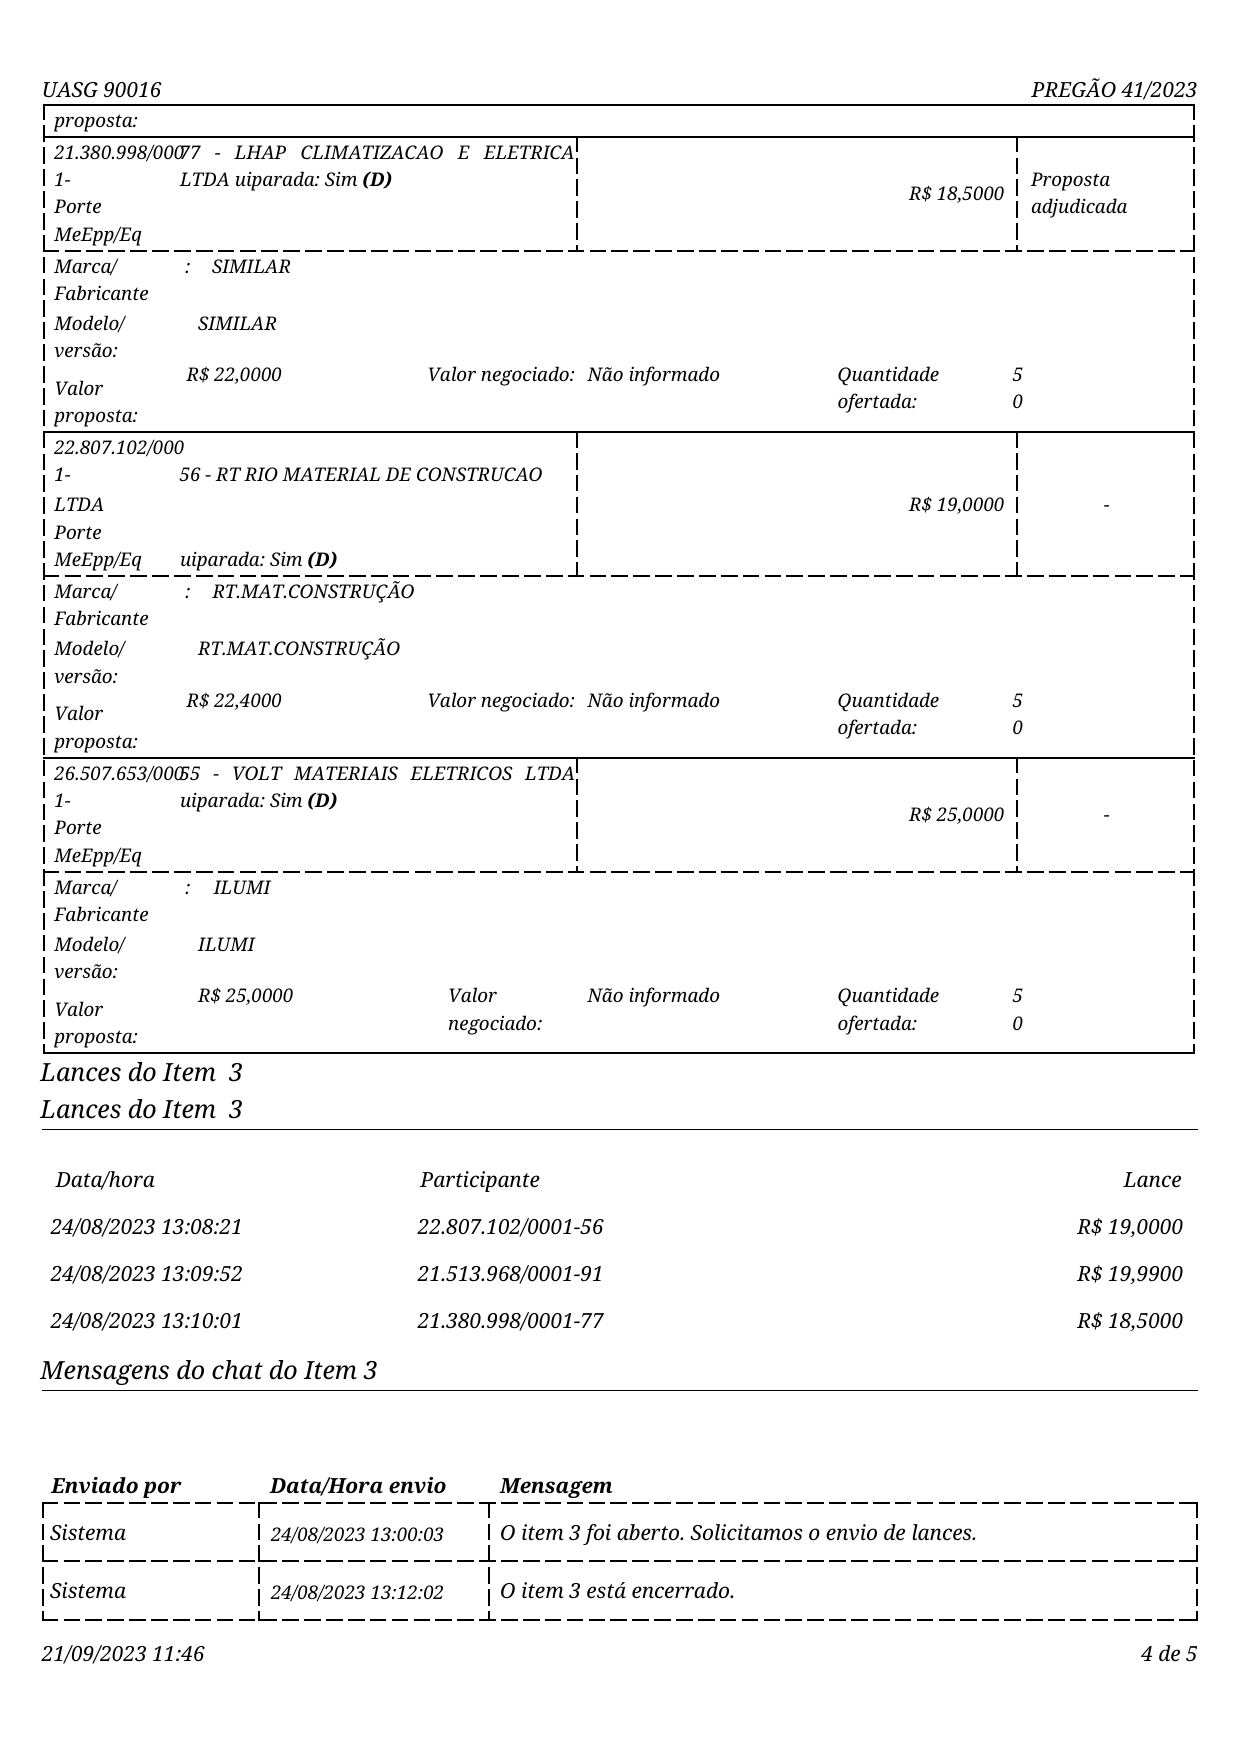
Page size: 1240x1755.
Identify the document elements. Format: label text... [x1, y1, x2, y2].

table_cell R$ 22,0000 Valor negociado: [186, 358, 577, 431]
table_cell R$ 19,0000 [838, 490, 1017, 575]
table_cell Marca/Fabricante [44, 871, 186, 930]
table_cell 26.507.653/0001- Porte MeEpp/Eq [44, 759, 186, 871]
text Mensagens do chat do Item 3 [40, 1353, 1200, 1387]
table_cell Modelo/versão: Valor proposta: [44, 930, 186, 1052]
table_cell [1031, 684, 1194, 757]
table_cell 50 [1002, 358, 1031, 431]
table_cell [186, 106, 577, 136]
table_cell [577, 759, 837, 871]
table_cell Quantidade ofertada: [838, 979, 1002, 1052]
table_cell [1031, 309, 1194, 358]
table_cell [1031, 634, 1194, 683]
text Lances do Item 3 [40, 1054, 1200, 1088]
table_cell Quantidade ofertada: [838, 684, 1002, 757]
table_header O item 3 foi aberto. Solicitamos o envio de lances. [489, 1502, 1197, 1560]
table_cell Não informado [577, 979, 837, 1052]
table_cell [1017, 759, 1031, 871]
text 24/08/2023 13:09:52 21.513.968/0001-91 R$ 19,9900 [42, 1259, 1200, 1287]
table_cell : RT.MAT.CONSTRUÇÃO [186, 575, 577, 634]
text Enviado por Data/Hora envio Mensagem [42, 1471, 1200, 1499]
text Data/hora Participante Lance [42, 1165, 1200, 1193]
table_cell [1017, 433, 1031, 490]
table_cell Marca/Fabricante [44, 250, 186, 309]
table_cell [1031, 433, 1194, 490]
table_cell 77 - LHAP CLIMATIZACAO E ELETRICA LTDA uiparada: Sim (D) [186, 138, 577, 249]
table_cell [1031, 979, 1194, 1052]
table_cell LTDA Porte MeEpp/Eq [44, 490, 186, 575]
table_cell Sistema [43, 1560, 259, 1618]
table_cell Não informado [577, 358, 837, 431]
table_cell [1031, 358, 1194, 431]
table_cell [448, 871, 577, 930]
table_header 24/08/2023 13:00:03 [259, 1502, 488, 1560]
text Lances do Item 3 [40, 1092, 1200, 1126]
table_cell Quantidade ofertada: [838, 358, 1002, 431]
table_cell [1031, 250, 1194, 309]
table_cell : ILUMI [186, 871, 448, 930]
table_cell [1017, 138, 1031, 249]
table_cell [1031, 871, 1194, 930]
table_cell - [1031, 759, 1194, 871]
table_cell ILUMI [186, 930, 448, 979]
table_cell [1031, 575, 1194, 634]
table_cell R$ 25,0000 [186, 979, 448, 1052]
table_cell [1031, 106, 1194, 136]
table_cell [838, 634, 1031, 683]
table_cell [577, 490, 837, 575]
table_cell [1017, 490, 1031, 575]
table_cell [838, 309, 1031, 358]
table_cell R$ 18,5000 [838, 138, 1017, 249]
table_cell uiparada: Sim (D) [186, 490, 577, 575]
table_cell R$ 25,0000 [838, 759, 1017, 871]
table_cell Marca/Fabricante [44, 575, 186, 634]
table_cell 50 [1002, 684, 1031, 757]
table_cell Modelo/versão: Valor proposta: [44, 634, 186, 757]
table_cell Não informado [577, 684, 837, 757]
table_cell [838, 930, 1031, 979]
table_cell proposta: [44, 106, 186, 136]
table_cell [577, 138, 837, 249]
table_cell [577, 871, 837, 930]
table_cell [577, 930, 837, 979]
table_cell [448, 930, 577, 979]
table_cell O item 3 está encerrado. [489, 1560, 1197, 1618]
table_cell 24/08/2023 13:12:02 [259, 1560, 488, 1618]
text 24/08/2023 13:08:21 22.807.102/0001-56 R$ 19,0000 [42, 1212, 1200, 1240]
table_header Sistema [43, 1502, 259, 1560]
table_cell [577, 634, 837, 683]
table_cell [838, 871, 1031, 930]
table_cell : SIMILAR [186, 250, 577, 309]
table_cell 56 - RT RIO MATERIAL DE CONSTRUCAO [186, 433, 577, 490]
table_cell [838, 106, 1002, 136]
table_cell Valor negociado: [448, 979, 577, 1052]
table_cell [577, 433, 837, 490]
table_cell Modelo/versão: Valor proposta: [44, 309, 186, 431]
table_cell RT.MAT.CONSTRUÇÃO [186, 634, 577, 683]
table_cell R$ 22,4000 Valor negociado: [186, 684, 577, 757]
table_cell 21.380.998/0001- Porte MeEpp/Eq [44, 138, 186, 249]
text 24/08/2023 13:10:01 21.380.998/0001-77 R$ 18,5000 [42, 1306, 1200, 1334]
table_cell Proposta adjudicada [1031, 138, 1194, 249]
table_cell - [1031, 490, 1194, 575]
table_cell SIMILAR [186, 309, 577, 358]
table_cell 50 [1002, 979, 1031, 1052]
table_cell [1031, 930, 1194, 979]
table_cell [838, 575, 1031, 634]
table_cell [577, 575, 837, 634]
table_cell 22.807.102/0001- [44, 433, 186, 490]
table_cell [577, 309, 837, 358]
table_cell 55 - VOLT MATERIAIS ELETRICOS LTDA uiparada: Sim (D) [186, 759, 577, 871]
table_cell [577, 106, 837, 136]
table_cell [1002, 106, 1031, 136]
table_cell [838, 433, 1017, 490]
table_cell [838, 250, 1031, 309]
table_cell [577, 250, 837, 309]
